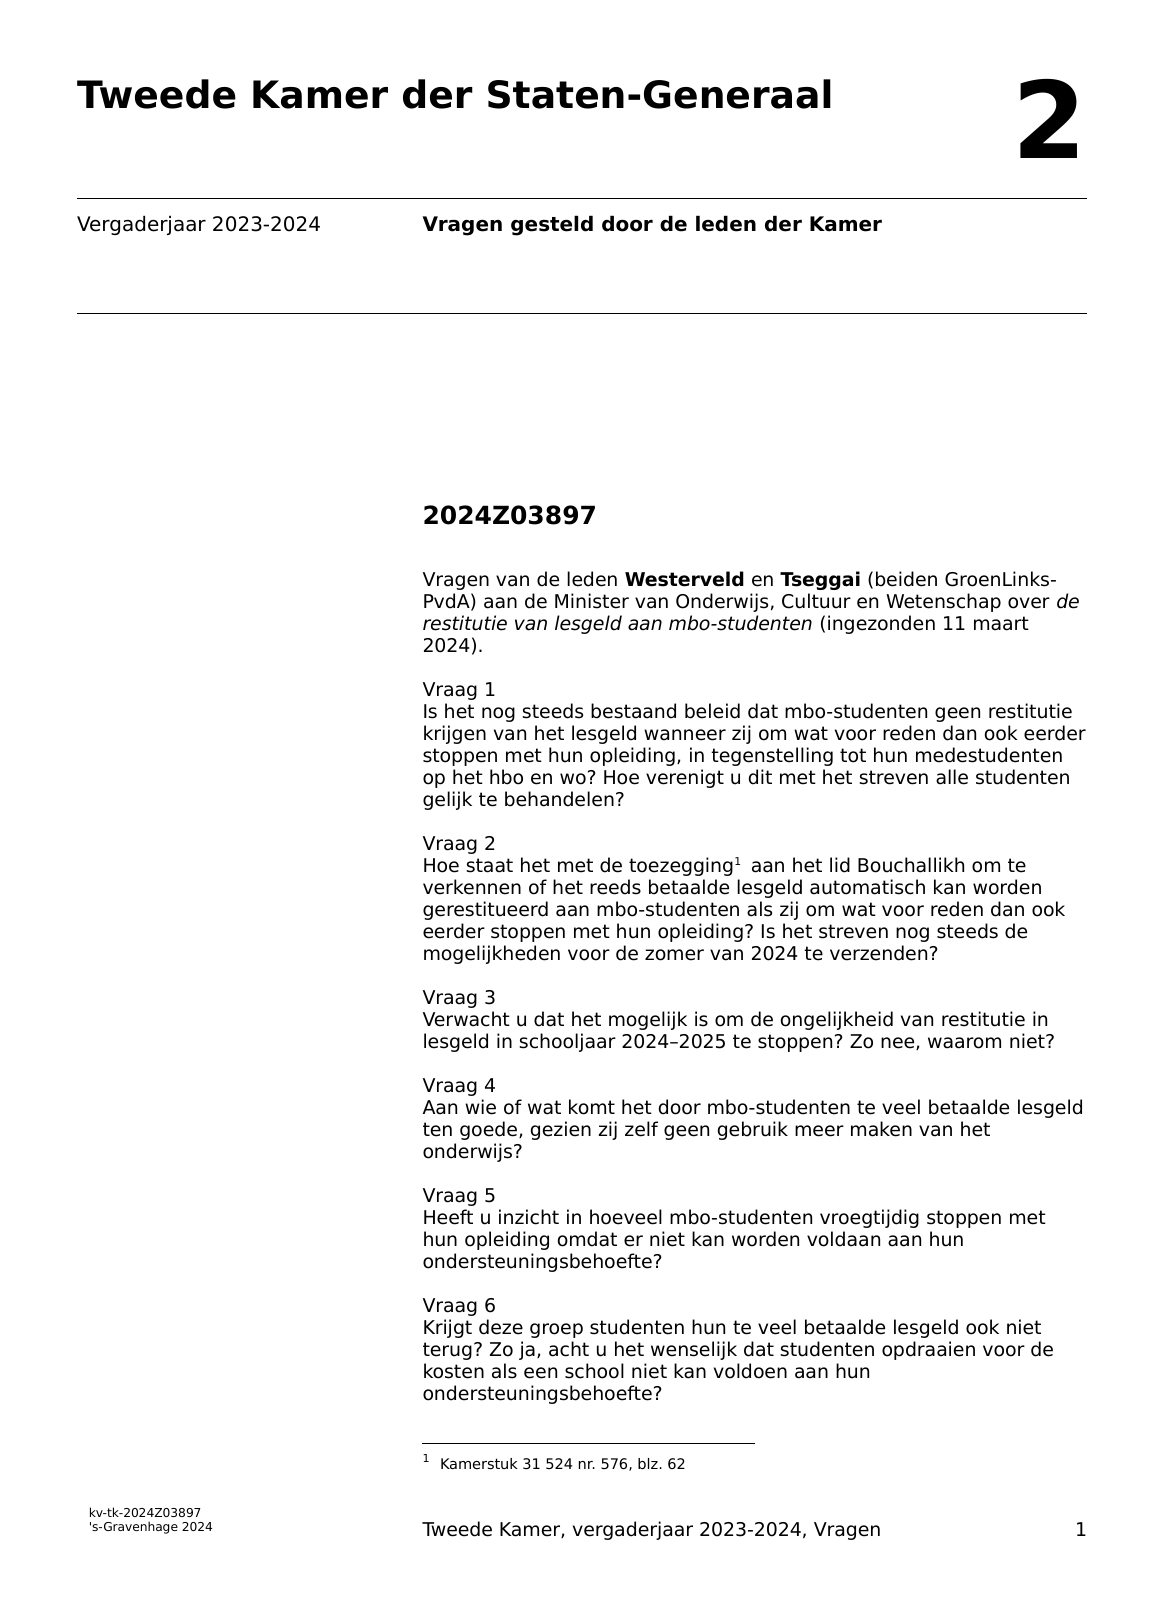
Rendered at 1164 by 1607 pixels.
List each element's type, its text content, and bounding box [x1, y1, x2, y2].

text Aan wie of wat komt het door mbo-studenten te veel betaalde lesgeld ten goede, gezien zij zelf geen gebruik meer maken van het onderwijs? [422, 1097, 1087, 1163]
text Vraag 1 [422, 679, 1087, 701]
table_cell Vergaderjaar 2023-2024 [77, 199, 422, 313]
table_header 2 [886, 59, 1087, 198]
text Verwacht u dat het mogelijk is om de ongelijkheid van restitutie in lesgeld in schooljaar 2024–2025 te stoppen? Zo nee, waarom niet? [422, 1009, 1087, 1053]
text Heeft u inzicht in hoeveel mbo-studenten vroegtijdig stoppen met hun opleiding omdat er niet kan worden voldaan aan hun ondersteuningsbehoefte? [422, 1207, 1087, 1273]
text Is het nog steeds bestaand beleid dat mbo-studenten geen restitutie krijgen van het lesgeld wanneer zij om wat voor reden dan ook eerder stoppen met hun opleiding, in tegenstelling tot hun medestudenten op het hbo en wo? Hoe verenigt u dit met het streven alle studenten gelijk te behandelen? [422, 701, 1087, 811]
table_header Tweede Kamer der Staten-Generaal [77, 59, 886, 198]
table_cell Vragen gesteld door de leden der Kamer [422, 199, 1087, 313]
text Hoe staat het met de toezegging aan het lid Bouchallikh om te verkennen of het reeds betaalde lesgeld automatisch kan worden gerestitueerd aan mbo-studenten als zij om wat voor reden dan ook eerder stoppen met hun opleiding? Is het streven nog steeds de mogelijkheden voor de zomer van 2024 te verzenden? [422, 855, 1087, 965]
text Vraag 3 [422, 987, 1087, 1009]
text Vragen van de leden Westerveld en Tseggai (beiden GroenLinks-PvdA) aan de Minister van Onderwijs, Cultuur en Wetenschap over de restitutie van lesgeld aan mbo-studenten (ingezonden 11 maart 2024). [422, 569, 1087, 657]
text Kamerstuk 31 524 nr. 576, blz. 62 [422, 1452, 1087, 1474]
text Vraag 6 [422, 1295, 1087, 1317]
text Krijgt deze groep studenten hun te veel betaalde lesgeld ook niet terug? Zo ja, acht u het wenselijk dat studenten opdraaien voor de kosten als een school niet kan voldoen aan hun ondersteuningsbehoefte? [422, 1317, 1087, 1405]
text Vraag 2 [422, 833, 1087, 855]
text Vraag 4 [422, 1075, 1087, 1097]
text 2024Z03897 [422, 501, 1087, 531]
text 's-Gravenhage 2024 [88, 1520, 323, 1534]
text kv-tk-2024Z03897 [88, 1506, 323, 1520]
text Vraag 5 [422, 1185, 1087, 1207]
